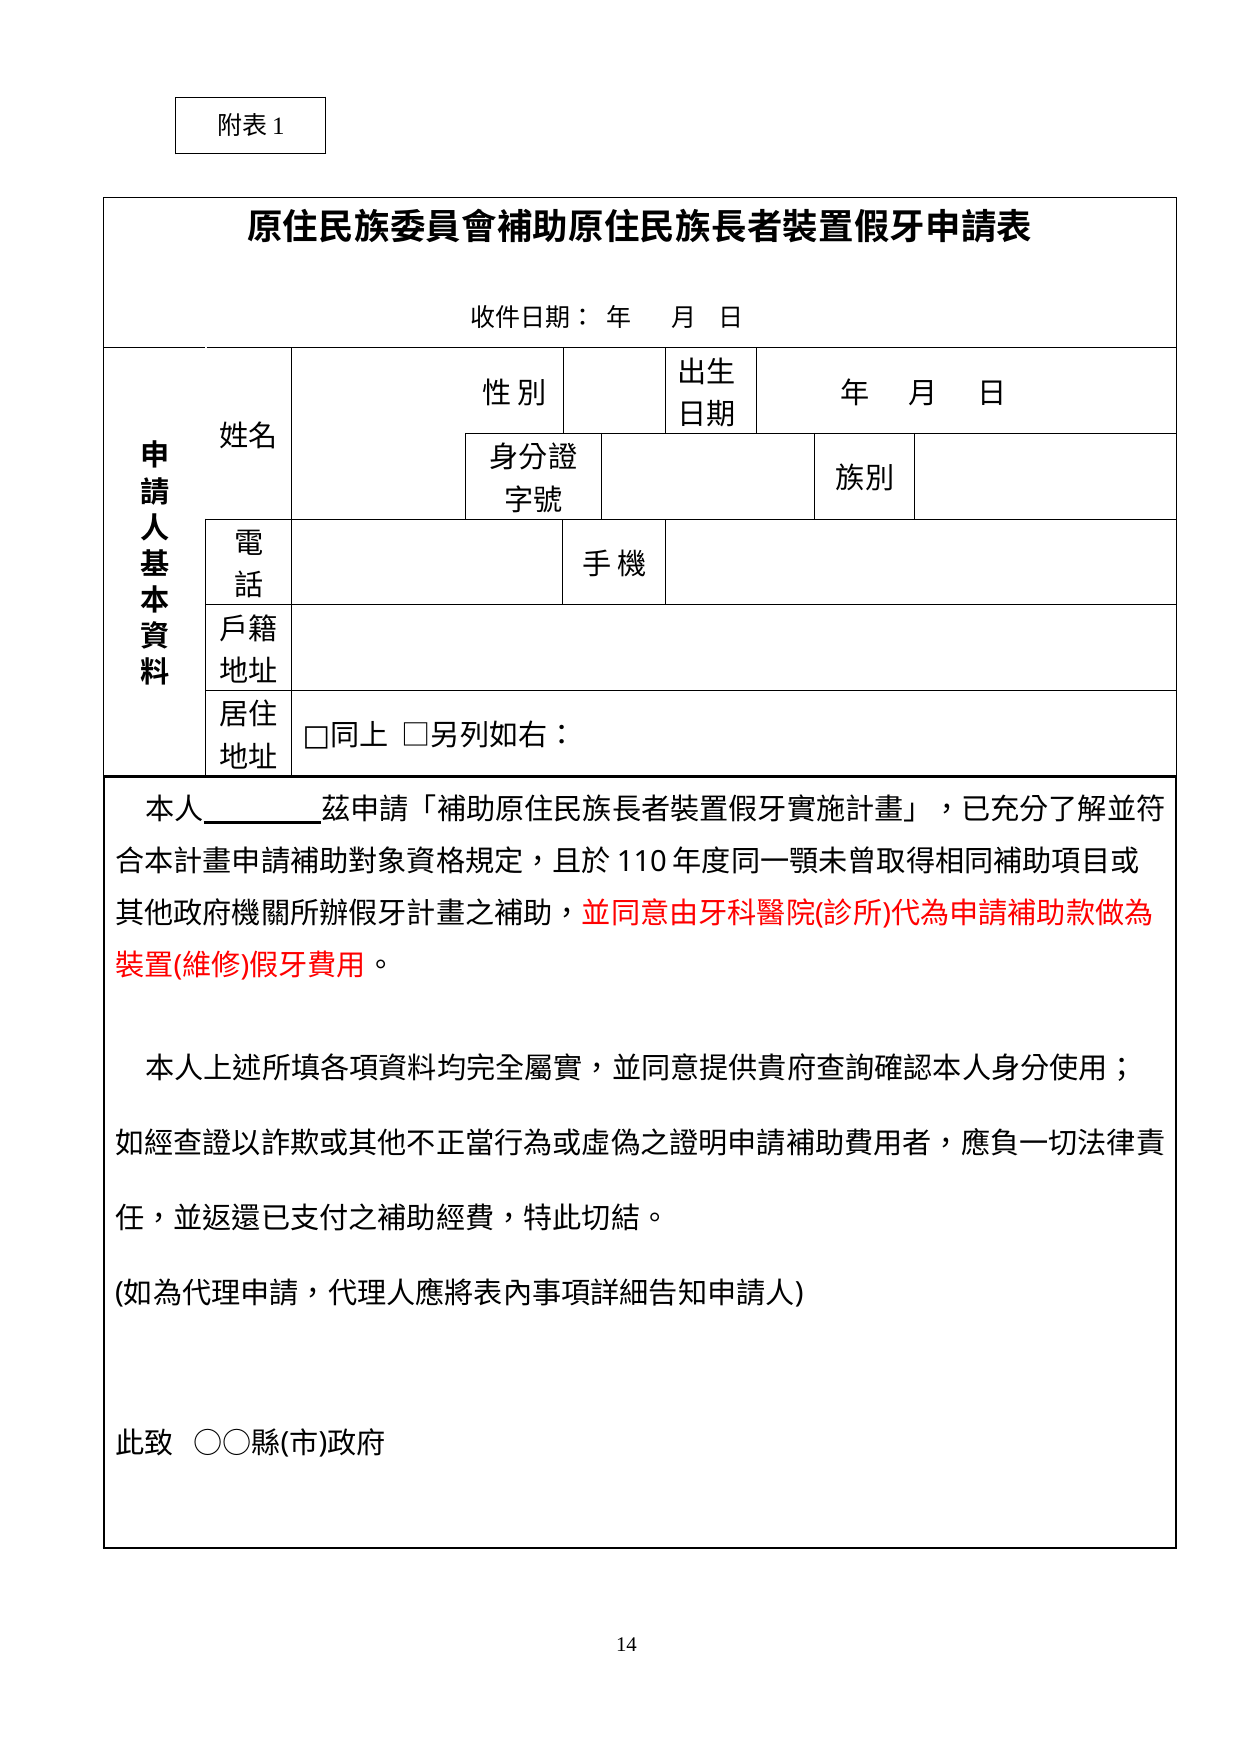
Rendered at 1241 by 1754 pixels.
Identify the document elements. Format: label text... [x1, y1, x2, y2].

table_cell □同上 □另列如右： [292, 691, 1176, 775]
table_cell 族別 [815, 434, 914, 518]
table_header 性 別 [466, 348, 563, 433]
table_cell 手 機 [563, 520, 665, 604]
table_cell 身分證字號 [466, 434, 601, 518]
table_cell [292, 605, 1176, 690]
table_cell 電 話 [206, 520, 291, 604]
table_cell [666, 520, 1176, 604]
table_header [292, 348, 466, 518]
table_header 出生日期 [666, 348, 756, 433]
table_cell [915, 434, 1176, 518]
table_header 原住民族委員會補助原住民族長者裝置假牙申請表 收件日期： 年 月 日 [104, 198, 1176, 347]
table_cell 居住地址 [206, 691, 291, 775]
table_cell [602, 434, 814, 518]
table_cell [292, 520, 562, 604]
table_cell 戶籍地址 [206, 605, 291, 690]
table_cell 本人 茲申請「補助原住民族長者裝置假牙實施計畫」，已充分了解並符合本計畫申請補助對象資格規定，且於110年度同一顎未曾取得相同補助項目或其他政府機關所辦假牙計畫之補助，並同意由牙科醫院(診所)代為申請補助款做為裝置(維修)假牙費用。 本人上述所填各項資料均完全屬實，並同意提供貴府查詢確認本人身分使用；如經查證以詐欺或其他不正當行為或虛偽之證明申請補助費用者，應負一切法律責任，並返還已支付之補助經費，特此切結。 (如為代理申請，代理人應將表內事項詳細告知申請人) 此致 ○○縣(市)政府 [105, 778, 1175, 1547]
table_header [564, 348, 665, 433]
table_header 姓名 [206, 348, 291, 518]
table_header 年 月 日 [757, 348, 1176, 433]
table_cell 申 請 人 基 本 資 料 [104, 347, 206, 775]
